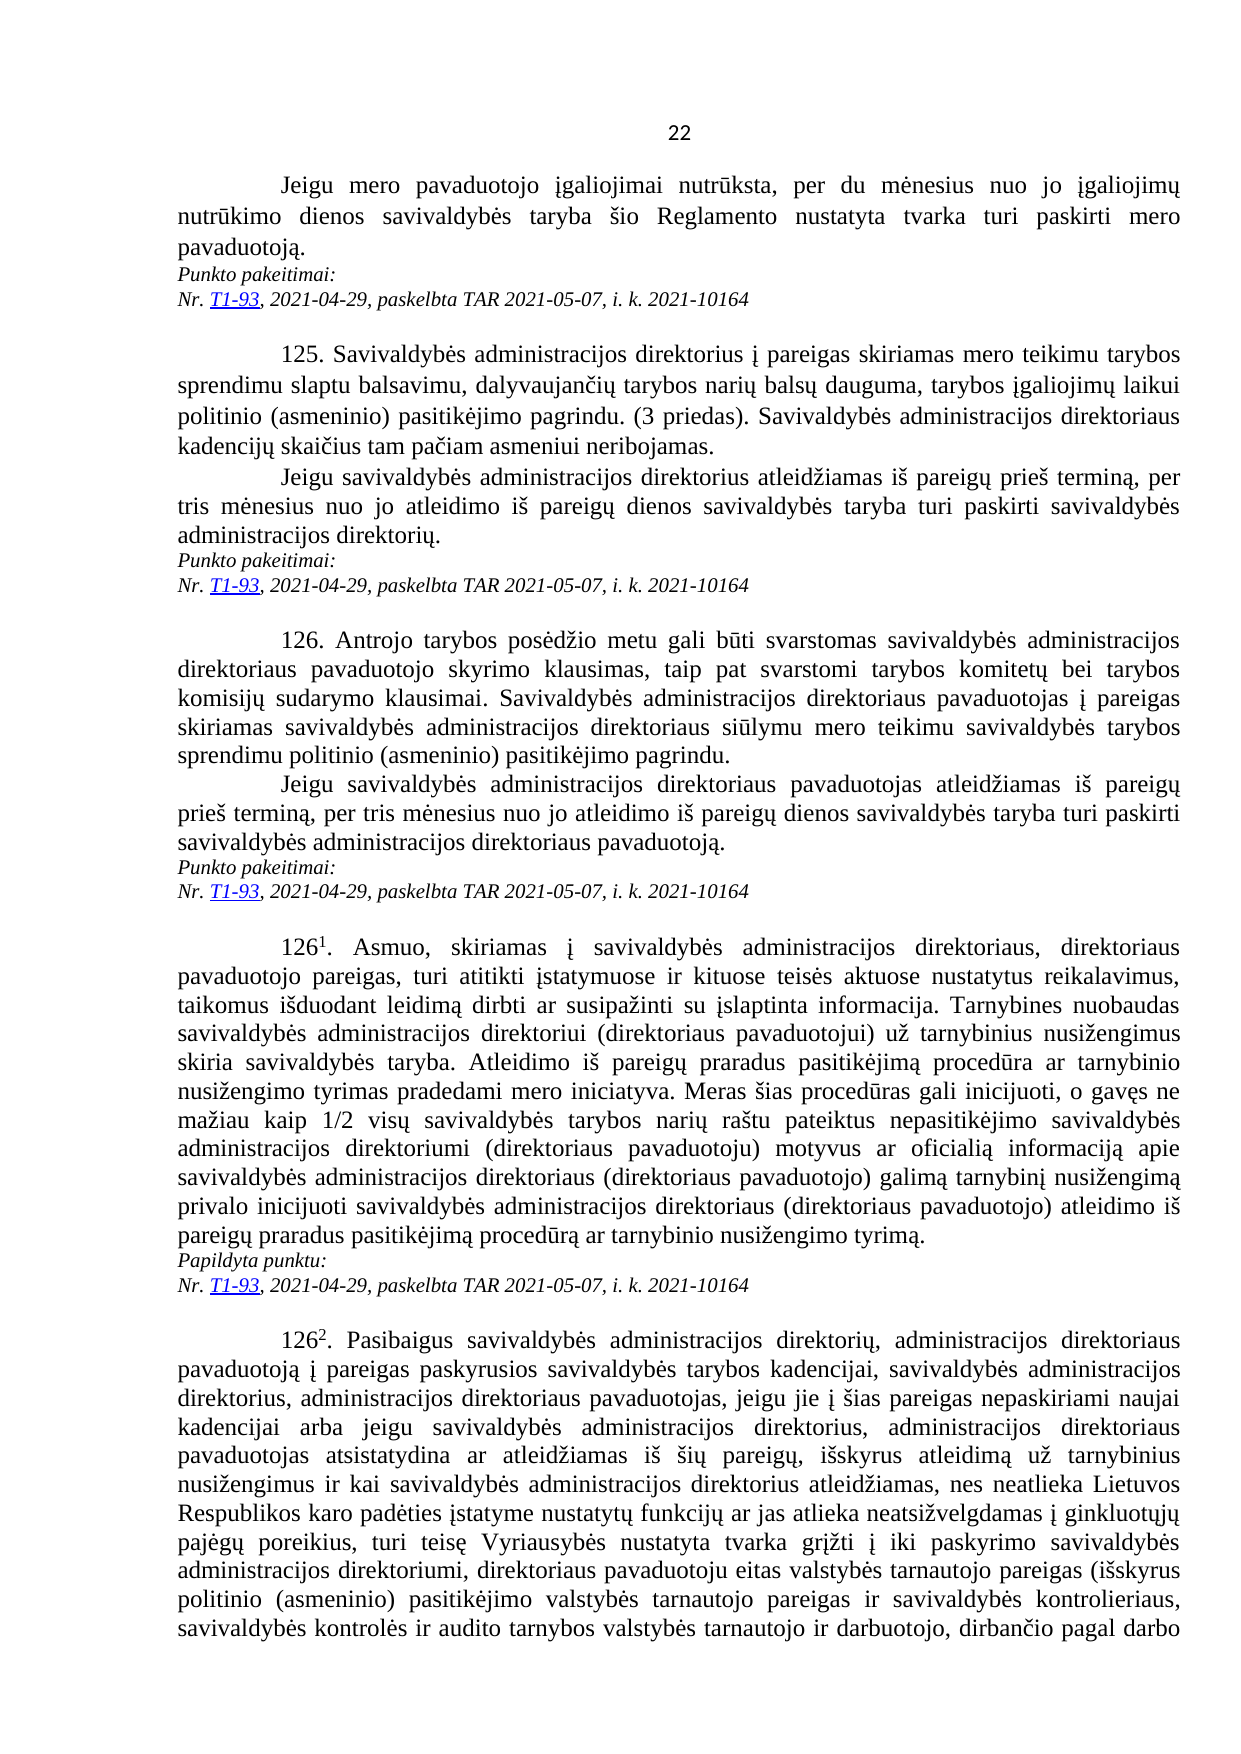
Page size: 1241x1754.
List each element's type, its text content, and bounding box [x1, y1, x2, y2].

text 1261. Asmuo, skiriamas į savivaldybės administracijos direktoriaus, direktoriaus pavaduotojo pareigas, turi atitikti įstatymuose ir kituose teisės aktuose nustatytus reikalavimus, taikomus išduodant leidimą dirbti ar susipažinti su įslaptinta informacija. Tarnybines nuobaudas savivaldybės administracijos direktoriui (direktoriaus pavaduotojui) už tarnybinius nusižengimus skiria savivaldybės taryba. Atleidimo iš pareigų praradus pasitikėjimą procedūra ar tarnybinio nusižengimo tyrimas pradedami mero iniciatyva. Meras šias procedūras gali inicijuoti, o gavęs ne mažiau kaip 1/2 visų savivaldybės tarybos narių raštu pateiktus nepasitikėjimo savivaldybės administracijos direktoriumi (direktoriaus pavaduotoju) motyvus ar oficialią informaciją apie savivaldybės administracijos direktoriaus (direktoriaus pavaduotojo) galimą tarnybinį nusižengimą privalo inicijuoti savivaldybės administracijos direktoriaus (direktoriaus pavaduotojo) atleidimo iš pareigų praradus pasitikėjimą procedūrą ar tarnybinio nusižengimo tyrimą. [177, 932, 1181, 1248]
text Jeigu savivaldybės administracijos direktorius atleidžiamas iš pareigų prieš terminą, per tris mėnesius nuo jo atleidimo iš pareigų dienos savivaldybės taryba turi paskirti savivaldybės administracijos direktorių. [177, 462, 1181, 548]
text Papildyta punktu: [177, 1248, 1181, 1272]
text Nr. T1-93, 2021-04-29, paskelbta TAR 2021-05-07, i. k. 2021-10164 [177, 1272, 1181, 1297]
text 1262. Pasibaigus savivaldybės administracijos direktorių, administracijos direktoriaus pavaduotoją į pareigas paskyrusios savivaldybės tarybos kadencijai, savivaldybės administracijos direktorius, administracijos direktoriaus pavaduotojas, jeigu jie į šias pareigas nepaskiriami naujai kadencijai arba jeigu savivaldybės administracijos direktorius, administracijos direktoriaus pavaduotojas atsistatydina ar atleidžiamas iš šių pareigų, išskyrus atleidimą už tarnybinius nusižengimus ir kai savivaldybės administracijos direktorius atleidžiamas, nes neatlieka Lietuvos Respublikos karo padėties įstatyme nustatytų funkcijų ar jas atlieka neatsižvelgdamas į ginkluotųjų pajėgų poreikius, turi teisę Vyriausybės nustatyta tvarka grįžti į iki paskyrimo savivaldybės administracijos direktoriumi, direktoriaus pavaduotoju eitas valstybės tarnautojo pareigas (išskyrus politinio (asmeninio) pasitikėjimo valstybės tarnautojo pareigas ir savivaldybės kontrolieriaus, savivaldybės kontrolės ir audito tarnybos valstybės tarnautojo ir darbuotojo, dirbančio pagal darbo [177, 1325, 1181, 1642]
text Nr. T1-93, 2021-04-29, paskelbta TAR 2021-05-07, i. k. 2021-10164 [177, 286, 1181, 311]
text Nr. T1-93, 2021-04-29, paskelbta TAR 2021-05-07, i. k. 2021-10164 [177, 572, 1181, 597]
text Jeigu mero pavaduotojo įgaliojimai nutrūksta, per du mėnesius nuo jo įgaliojimų nutrūkimo dienos savivaldybės taryba šio Reglamento nustatyta tvarka turi paskirti mero pavaduotoją. [177, 170, 1181, 260]
text Punkto pakeitimai: [177, 855, 1181, 879]
text Punkto pakeitimai: [177, 548, 1181, 572]
text 126. Antrojo tarybos posėdžio metu gali būti svarstomas savivaldybės administracijos direktoriaus pavaduotojo skyrimo klausimas, taip pat svarstomi tarybos komitetų bei tarybos komisijų sudarymo klausimai. Savivaldybės administracijos direktoriaus pavaduotojas į pareigas skiriamas savivaldybės administracijos direktoriaus siūlymu mero teikimu savivaldybės tarybos sprendimu politinio (asmeninio) pasitikėjimo pagrindu. [177, 625, 1181, 769]
text Punkto pakeitimai: [177, 262, 1181, 286]
text 125. Savivaldybės administracijos direktorius į pareigas skiriamas mero teikimu tarybos sprendimu slaptu balsavimu, dalyvaujančių tarybos narių balsų dauguma, tarybos įgaliojimų laikui politinio (asmeninio) pasitikėjimo pagrindu. (3 priedas). Savivaldybės administracijos direktoriaus kadencijų skaičius tam pačiam asmeniui neribojamas. [177, 339, 1181, 460]
text Nr. T1-93, 2021-04-29, paskelbta TAR 2021-05-07, i. k. 2021-10164 [177, 879, 1181, 903]
text Jeigu savivaldybės administracijos direktoriaus pavaduotojas atleidžiamas iš pareigų prieš terminą, per tris mėnesius nuo jo atleidimo iš pareigų dienos savivaldybės taryba turi paskirti savivaldybės administracijos direktoriaus pavaduotoją. [177, 769, 1181, 855]
